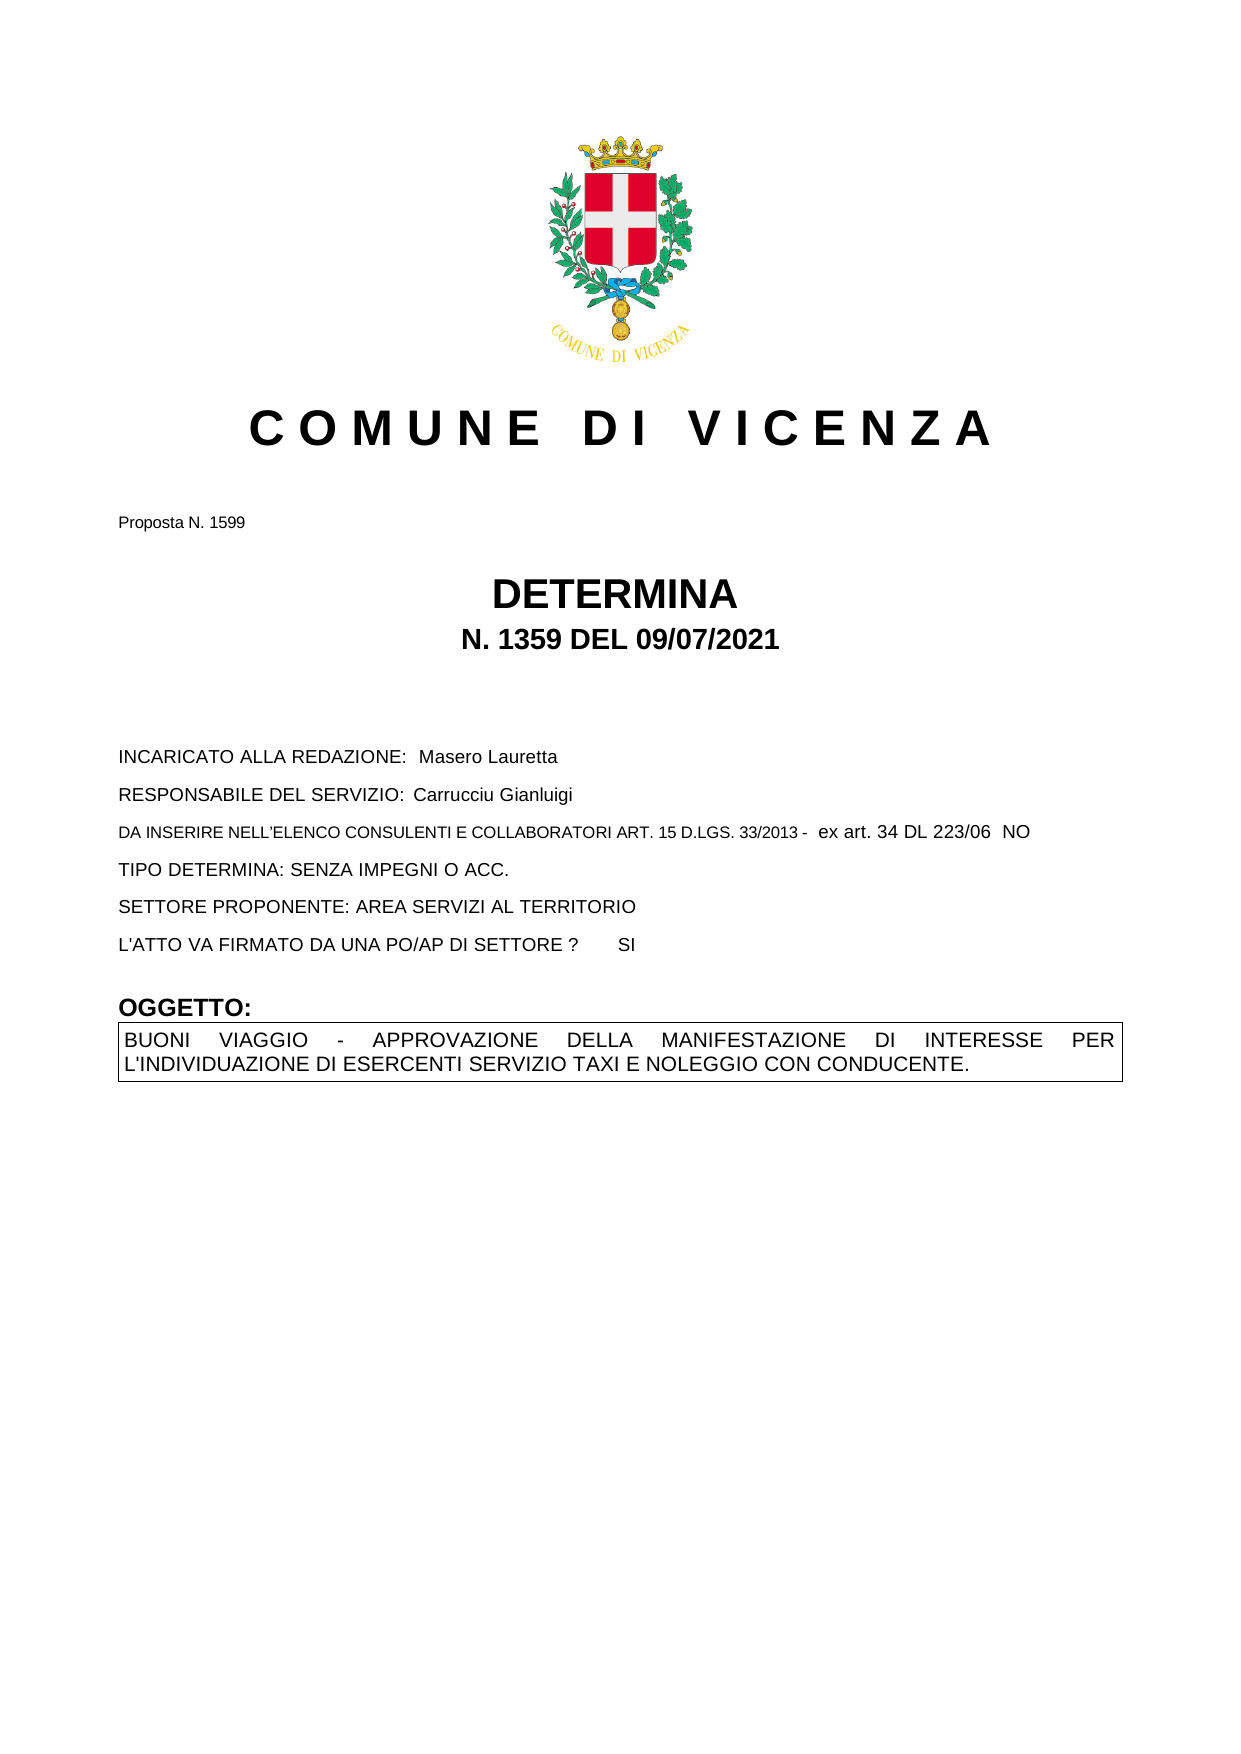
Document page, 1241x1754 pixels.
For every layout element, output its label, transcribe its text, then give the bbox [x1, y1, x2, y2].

text RESPONSABILE DEL SERVIZIO: Carrucciu Gianluigi [118, 768, 1122, 805]
text DETERMINA [118, 570, 1122, 618]
text DA INSERIRE NELL’ELENCO CONSULENTI E COLLABORATORI ART. 15 D.LGS. 33/2013 - ex art. 34 DL 223/06 NO [118, 805, 1122, 843]
text INCARICATO ALLA REDAZIONE: Masero Lauretta [118, 730, 1122, 768]
text L'ATTO VA FIRMATO DA UNA PO/AP DI SETTORE ? SI [118, 918, 1122, 955]
text N. 1359 DEL 09/07/2021 [118, 618, 1122, 655]
text OGGETTO: [118, 993, 1122, 1022]
table_header [118, 456, 1122, 495]
picture [547, 136, 693, 362]
text C O M U N E D I V I C E N Z A [118, 399, 1122, 456]
text Proposta N. 1599 [118, 495, 1122, 532]
text SETTORE PROPONENTE: AREA SERVIZI AL TERRITORIO [118, 880, 1122, 918]
table_header BUONI VIAGGIO - APPROVAZIONE DELLA MANIFESTAZIONE DI INTERESSE PER L'INDIVIDUAZIONE DI ESERCENTI SERVIZIO TAXI E NOLEGGIO CON CONDUCENTE. [119, 1023, 1122, 1081]
text TIPO DETERMINA: SENZA IMPEGNI O ACC. [118, 843, 1122, 880]
